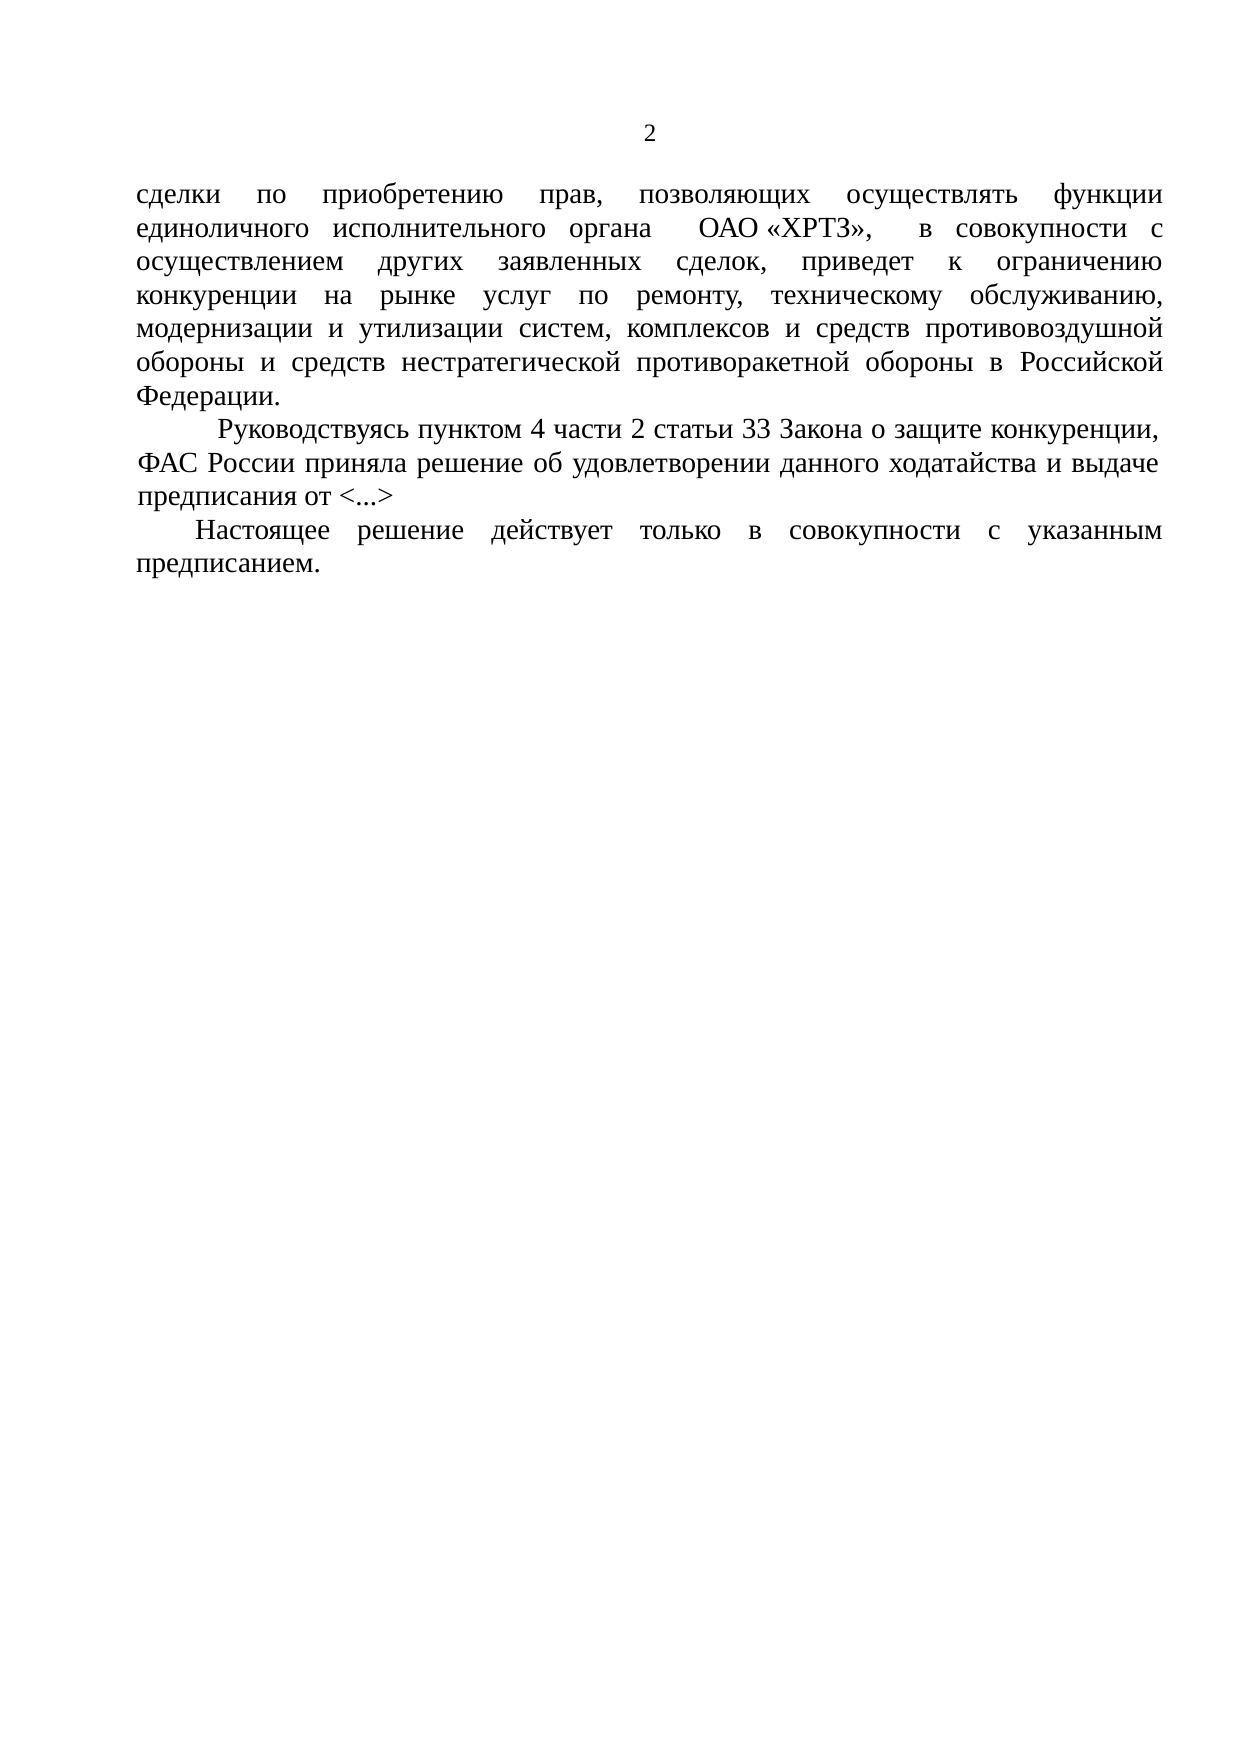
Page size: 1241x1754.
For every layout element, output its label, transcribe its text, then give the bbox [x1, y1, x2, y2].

text Руководствуясь пунктом 4 части 2 статьи 33 Закона о защите конкуренции, ФАС России приняла решение об удовлетворении данного ходатайства и выдаче предписания от <...> [137, 411, 1160, 512]
text сделки по приобретению прав, позволяющих осуществлять функции единоличного исполнительного органа ОАО «ХРТЗ», в совокупности с осуществлением других заявленных сделок, приведет к ограничению конкуренции на рынке услуг по ремонту, техническому обслуживанию, модернизации и утилизации систем, комплексов и средств противовоздушной обороны и средств нестратегической противоракетной обороны в Российской Федерации. [136, 176, 1163, 411]
text Настоящее решение действует только в совокупности с указанным предписанием. [136, 512, 1163, 579]
